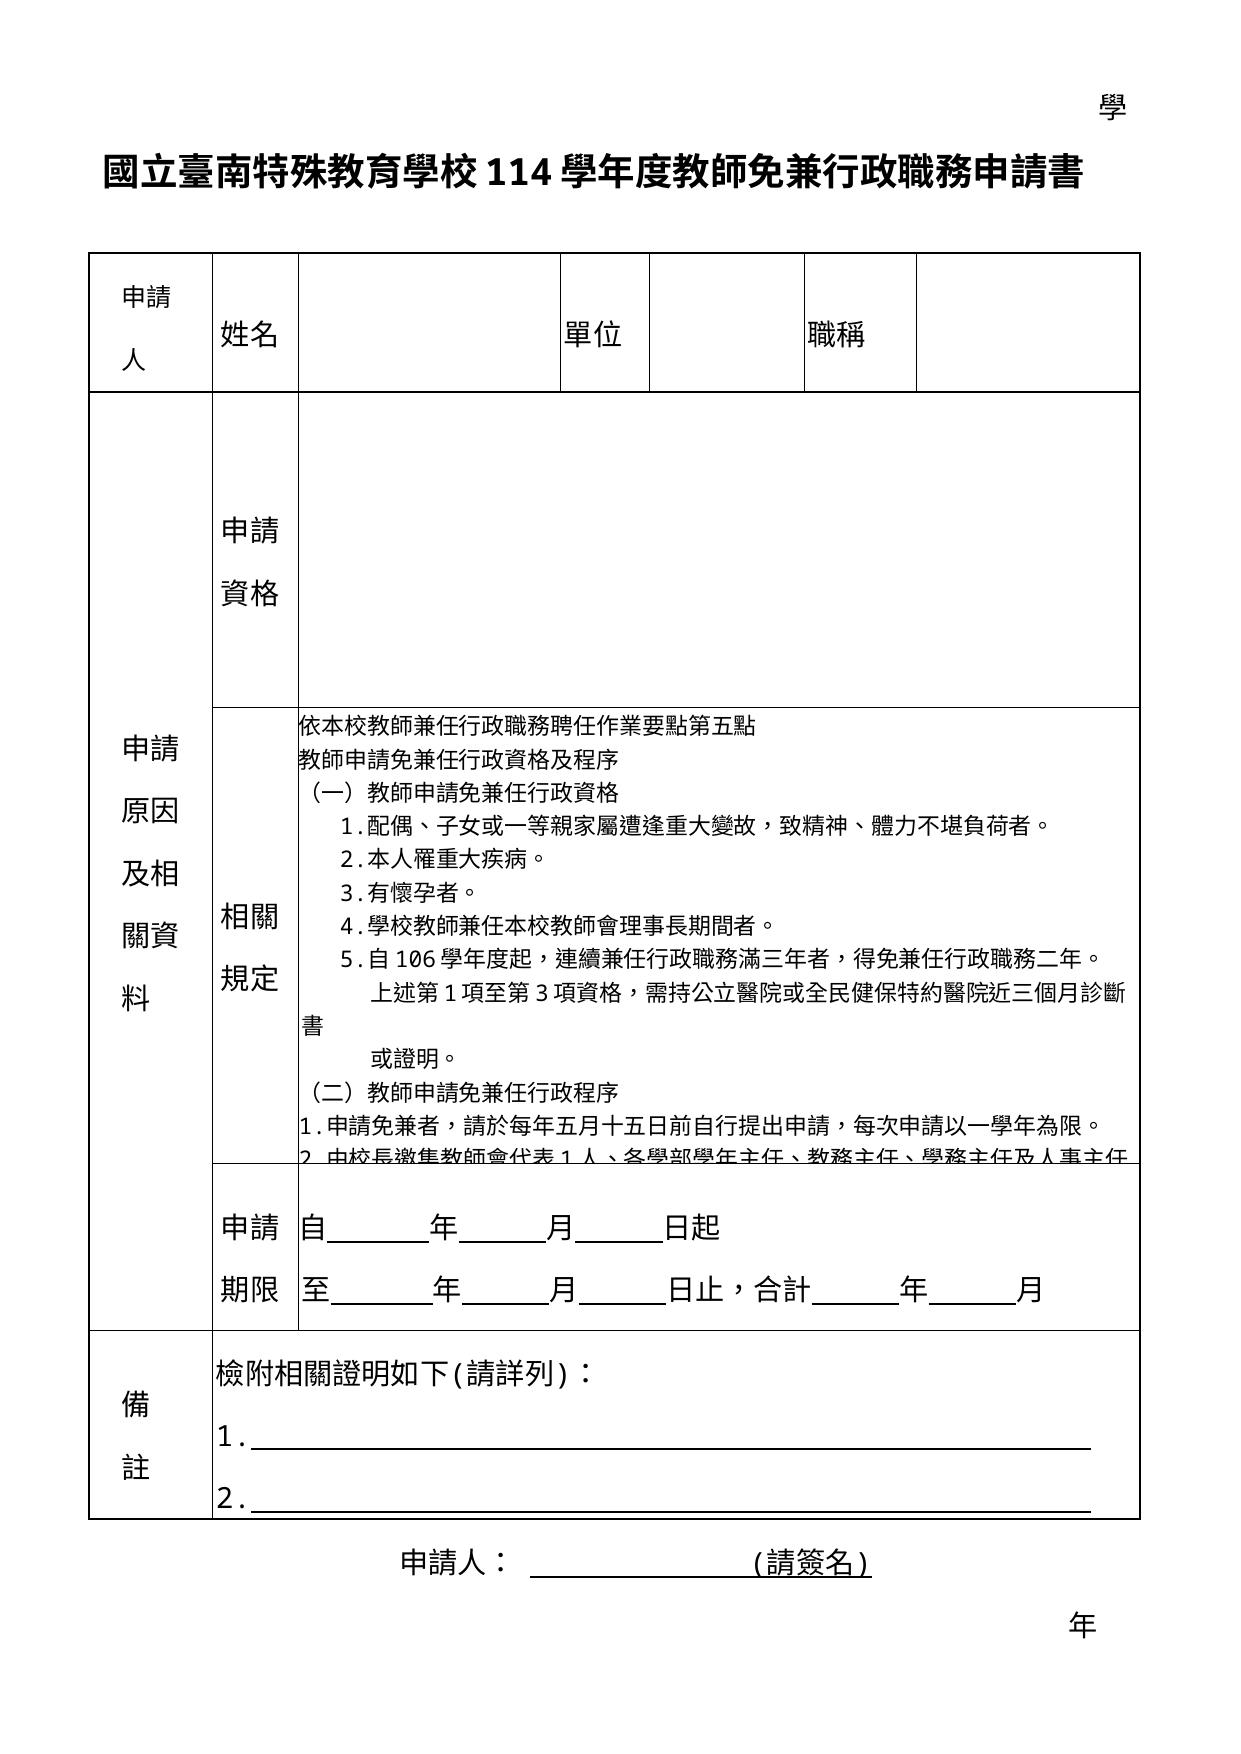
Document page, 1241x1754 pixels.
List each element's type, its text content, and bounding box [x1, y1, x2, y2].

table_header 職稱 [805, 254, 916, 391]
text 申請人： (請簽名) [89, 1519, 1152, 1582]
table_cell 依本校教師兼任行政職務聘任作業要點第五點 教師申請免兼任行政資格及程序 （一）教師申請免兼任行政資格 1.配偶、子女或一等親家屬遭逢重大變故，致精神、體力不堪負荷者。 2.本人罹重大疾病。 3.有懷孕者。 4.學校教師兼任本校教師會理事長期間者。 5.自106學年度起，連續兼任行政職務滿三年者，得免兼任行政職務二年。 上述第1項至第3項資格，需持公立醫院或全民健保特約醫院近三個月診斷書 或證明。 （二）教師申請免兼任行政程序 1.申請免兼者，請於每年五月十五日前自行提出申請，每次申請以一學年為限。 2.由校長邀集教師會代表1人、各學部學年主任、教務主任、學務主任及人事主任等成立教師申請免兼任行政資格審查委員會，進行資格審查。 [299, 708, 1139, 1162]
table_cell [299, 393, 1139, 707]
table_header 單位 [561, 254, 649, 391]
text 學國立臺南特殊教育學校114學年度教師免兼行政職務申請書 [89, 64, 1098, 189]
table_header [650, 254, 804, 391]
text 年 [89, 1582, 1152, 1644]
table_header [917, 254, 1139, 391]
table_cell 自 年 月 日起 至 年 月 日止，合計 年 月 [299, 1164, 1139, 1329]
table_cell 相關規定 [213, 708, 298, 1162]
table_header 姓名 [213, 254, 298, 391]
table_cell 申請期限 [213, 1164, 298, 1329]
table_cell 申請原因及相關資料 [90, 393, 212, 1329]
table_header 申請人 人 [90, 254, 212, 391]
table_header [299, 254, 560, 391]
table_cell 申請資格 [213, 393, 298, 707]
table_cell 檢附相關證明如下(請詳列)： 1. 2. 3. [213, 1331, 1139, 1517]
table_cell 備 註 [90, 1331, 212, 1517]
